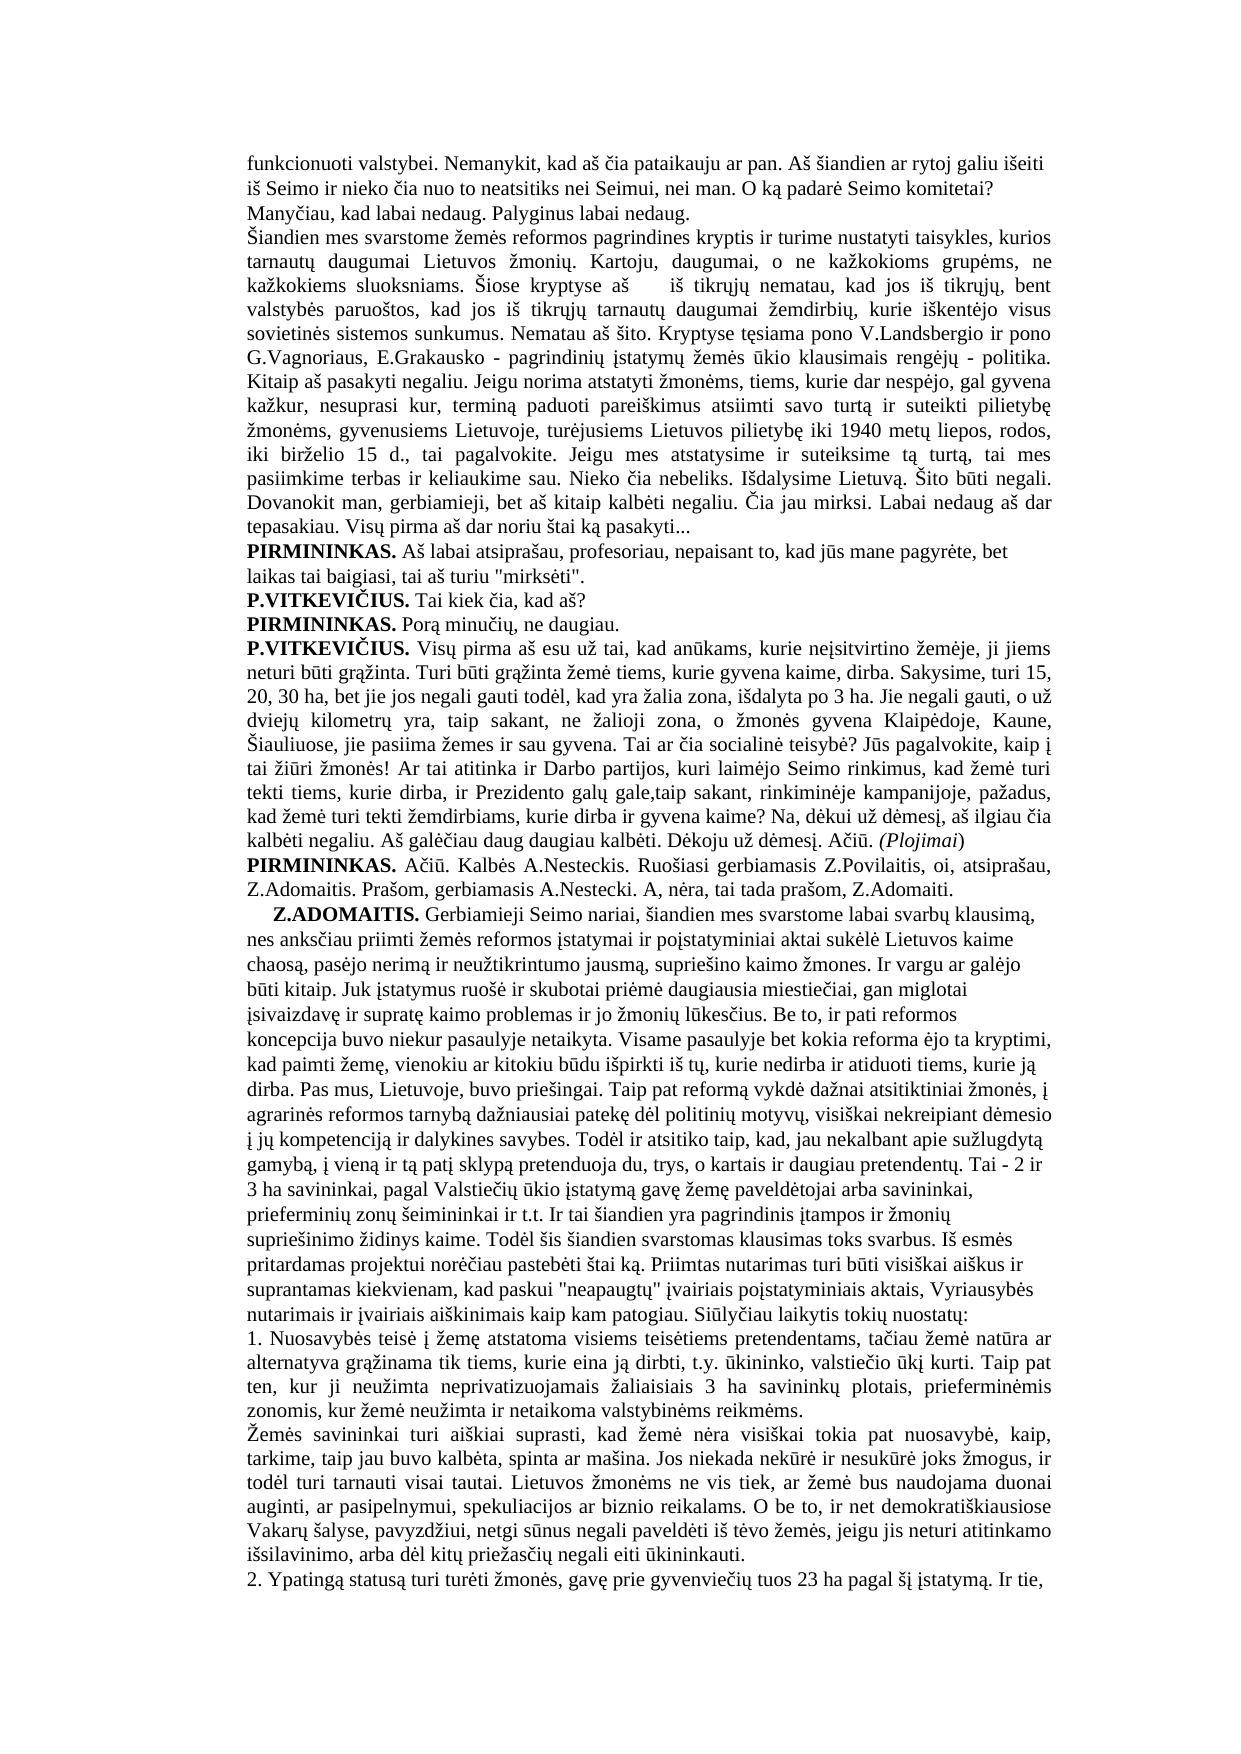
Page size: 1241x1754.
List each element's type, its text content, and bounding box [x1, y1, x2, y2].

text Žemės savininkai turi aiškiai suprasti, kad žemė nėra visiškai tokia pat nuosavybė, kaip, tarkime, taip jau buvo kalbėta, spinta ar mašina. Jos niekada nekūrė ir nesukūrė joks žmogus, ir todėl turi tarnauti visai tautai. Lietuvos žmonėms ne vis tiek, ar žemė bus naudojama duonai auginti, ar pasipelnymui, spekuliacijos ar biznio reikalams. O be to, ir net demokratiškiausiose Vakarų šalyse, pavyzdžiui, netgi sūnus negali paveldėti iš tėvo žemės, jeigu jis neturi atitinkamo išsilavinimo, arba dėl kitų priežasčių negali eiti ūkininkauti. [247, 1422, 1053, 1566]
text PIRMININKAS. Ačiū. Kalbės A.Nesteckis. Ruošiasi gerbiamasis Z.Povilaitis, oi, atsiprašau, Z.Adomaitis. Prašom, gerbiamasis A.Nestecki. A, nėra, tai tada prašom, Z.Adomaiti. [247, 852, 1053, 901]
text Z.ADOMAITIS. Gerbiamieji Seimo nariai, šiandien mes svarstome labai svarbų klausimą, nes anksčiau priimti žemės reformos įstatymai ir poįstatyminiai aktai sukėlė Lietuvos kaime chaosą, pasėjo nerimą ir neužtikrintumo jausmą, supriešino kaimo žmones. Ir vargu ar galėjo būti kitaip. Juk įstatymus ruošė ir skubotai priėmė daugiausia miestiečiai, gan miglotai įsivaizdavę ir supratę kaimo problemas ir jo žmonių lūkesčius. Be to, ir pati reformos koncepcija buvo niekur pasaulyje netaikyta. Visame pasaulyje bet kokia reforma ėjo ta kryptimi, kad paimti žemę, vienokiu ar kitokiu būdu išpirkti iš tų, kurie nedirba ir atiduoti tiems, kurie ją dirba. Pas mus, Lietuvoje, buvo priešingai. Taip pat reformą vykdė dažnai atsitiktiniai žmonės, į agrarinės reformos tarnybą dažniausiai patekę dėl politinių motyvų, visiškai nekreipiant dėmesio į jų kompetenciją ir dalykines savybes. Todėl ir atsitiko taip, kad, jau nekalbant apie sužlugdytą gamybą, į vieną ir tą patį sklypą pretenduoja du, trys, o kartais ir daugiau pretendentų. Tai - 2 ir 3 ha savininkai, pagal Valstiečių ūkio įstatymą gavę žemę paveldėtojai arba savininkai, prieferminių zonų šeimininkai ir t.t. Ir tai šiandien yra pagrindinis įtampos ir žmonių supriešinimo židinys kaime. Todėl šis šiandien svarstomas klausimas toks svarbus. Iš esmės pritardamas projektui norėčiau pastebėti štai ką. Priimtas nutarimas turi būti visiškai aiškus ir suprantamas kiekvienam, kad paskui "neapaugtų" įvairiais poįstatyminiais aktais, Vyriausybės nutarimais ir įvairiais aiškinimais kaip kam patogiau. Siūlyčiau laikytis tokių nuostatų: [247, 901, 1053, 1326]
text funkcionuoti valstybei. Nemanykit, kad aš čia pataikauju ar pan. Aš šiandien ar rytoj galiu išeiti iš Seimo ir nieko čia nuo to neatsitiks nei Seimui, nei man. O ką padarė Seimo komitetai? Manyčiau, kad labai nedaug. Palyginus labai nedaug. [247, 150, 1053, 225]
text Šiandien mes svarstome žemės reformos pagrindines kryptis ir turime nustatyti taisykles, kurios tarnautų daugumai Lietuvos žmonių. Kartoju, daugumai, o ne kažkokioms grupėms, ne kažkokiems sluoksniams. Šiose kryptyse aš iš tikrųjų nematau, kad jos iš tikrųjų, bent valstybės paruoštos, kad jos iš tikrųjų tarnautų daugumai žemdirbių, kurie iškentėjo visus sovietinės sistemos sunkumus. Nematau aš šito. Kryptyse tęsiama pono V.Landsbergio ir pono G.Vagnoriaus, E.Grakausko - pagrindinių įstatymų žemės ūkio klausimais rengėjų - politika. Kitaip aš pasakyti negaliu. Jeigu norima atstatyti žmonėms, tiems, kurie dar nespėjo, gal gyvena kažkur, nesuprasi kur, terminą paduoti pareiškimus atsiimti savo turtą ir suteikti pilietybę žmonėms, gyvenusiems Lietuvoje, turėjusiems Lietuvos pilietybę iki 1940 metų liepos, rodos, iki birželio 15 d., tai pagalvokite. Jeigu mes atstatysime ir suteiksime tą turtą, tai mes pasiimkime terbas ir keliaukime sau. Nieko čia nebeliks. Išdalysime Lietuvą. Šito būti negali. Dovanokit man, gerbiamieji, bet aš kitaip kalbėti negaliu. Čia jau mirksi. Labai nedaug aš dar tepasakiau. Visų pirma aš dar noriu štai ką pasakyti... [247, 225, 1053, 538]
text P.VITKEVIČIUS. Visų pirma aš esu už tai, kad anūkams, kurie neįsitvirtino žemėje, ji jiems neturi būti grąžinta. Turi būti grąžinta žemė tiems, kurie gyvena kaime, dirba. Sakysime, turi 15, 20, 30 ha, bet jie jos negali gauti todėl, kad yra žalia zona, išdalyta po 3 ha. Jie negali gauti, o už dviejų kilometrų yra, taip sakant, ne žalioji zona, o žmonės gyvena Klaipėdoje, Kaune, Šiauliuose, jie pasiima žemes ir sau gyvena. Tai ar čia socialinė teisybė? Jūs pagalvokite, kaip į tai žiūri žmonės! Ar tai atitinka ir Darbo partijos, kuri laimėjo Seimo rinkimus, kad žemė turi tekti tiems, kurie dirba, ir Prezidento galų gale,taip sakant, rinkiminėje kampanijoje, pažadus, kad žemė turi tekti žemdirbiams, kurie dirba ir gyvena kaime? Na, dėkui už dėmesį, aš ilgiau čia kalbėti negaliu. Aš galėčiau daug daugiau kalbėti. Dėkoju už dėmesį. Ačiū. (Plojimai) [247, 636, 1053, 852]
text PIRMININKAS. Aš labai atsiprašau, profesoriau, nepaisant to, kad jūs mane pagyrėte, bet laikas tai baigiasi, tai aš turiu "mirksėti". [247, 538, 1053, 588]
text 2. Ypatingą statusą turi turėti žmonės, gavę prie gyvenviečių tuos 23 ha pagal šį įstatymą. Ir tie, [247, 1566, 1053, 1591]
text P.VITKEVIČIUS. Tai kiek čia, kad aš? [247, 588, 1053, 612]
text PIRMININKAS. Porą minučių, ne daugiau. [247, 612, 1053, 636]
text 1. Nuosavybės teisė į žemę atstatoma visiems teisėtiems pretendentams, tačiau žemė natūra ar alternatyva grąžinama tik tiems, kurie eina ją dirbti, t.y. ūkininko, valstiečio ūkį kurti. Taip pat ten, kur ji neužimta neprivatizuojamais žaliaisiais 3 ha savininkų plotais, prieferminėmis zonomis, kur žemė neužimta ir netaikoma valstybinėms reikmėms. [247, 1326, 1053, 1422]
